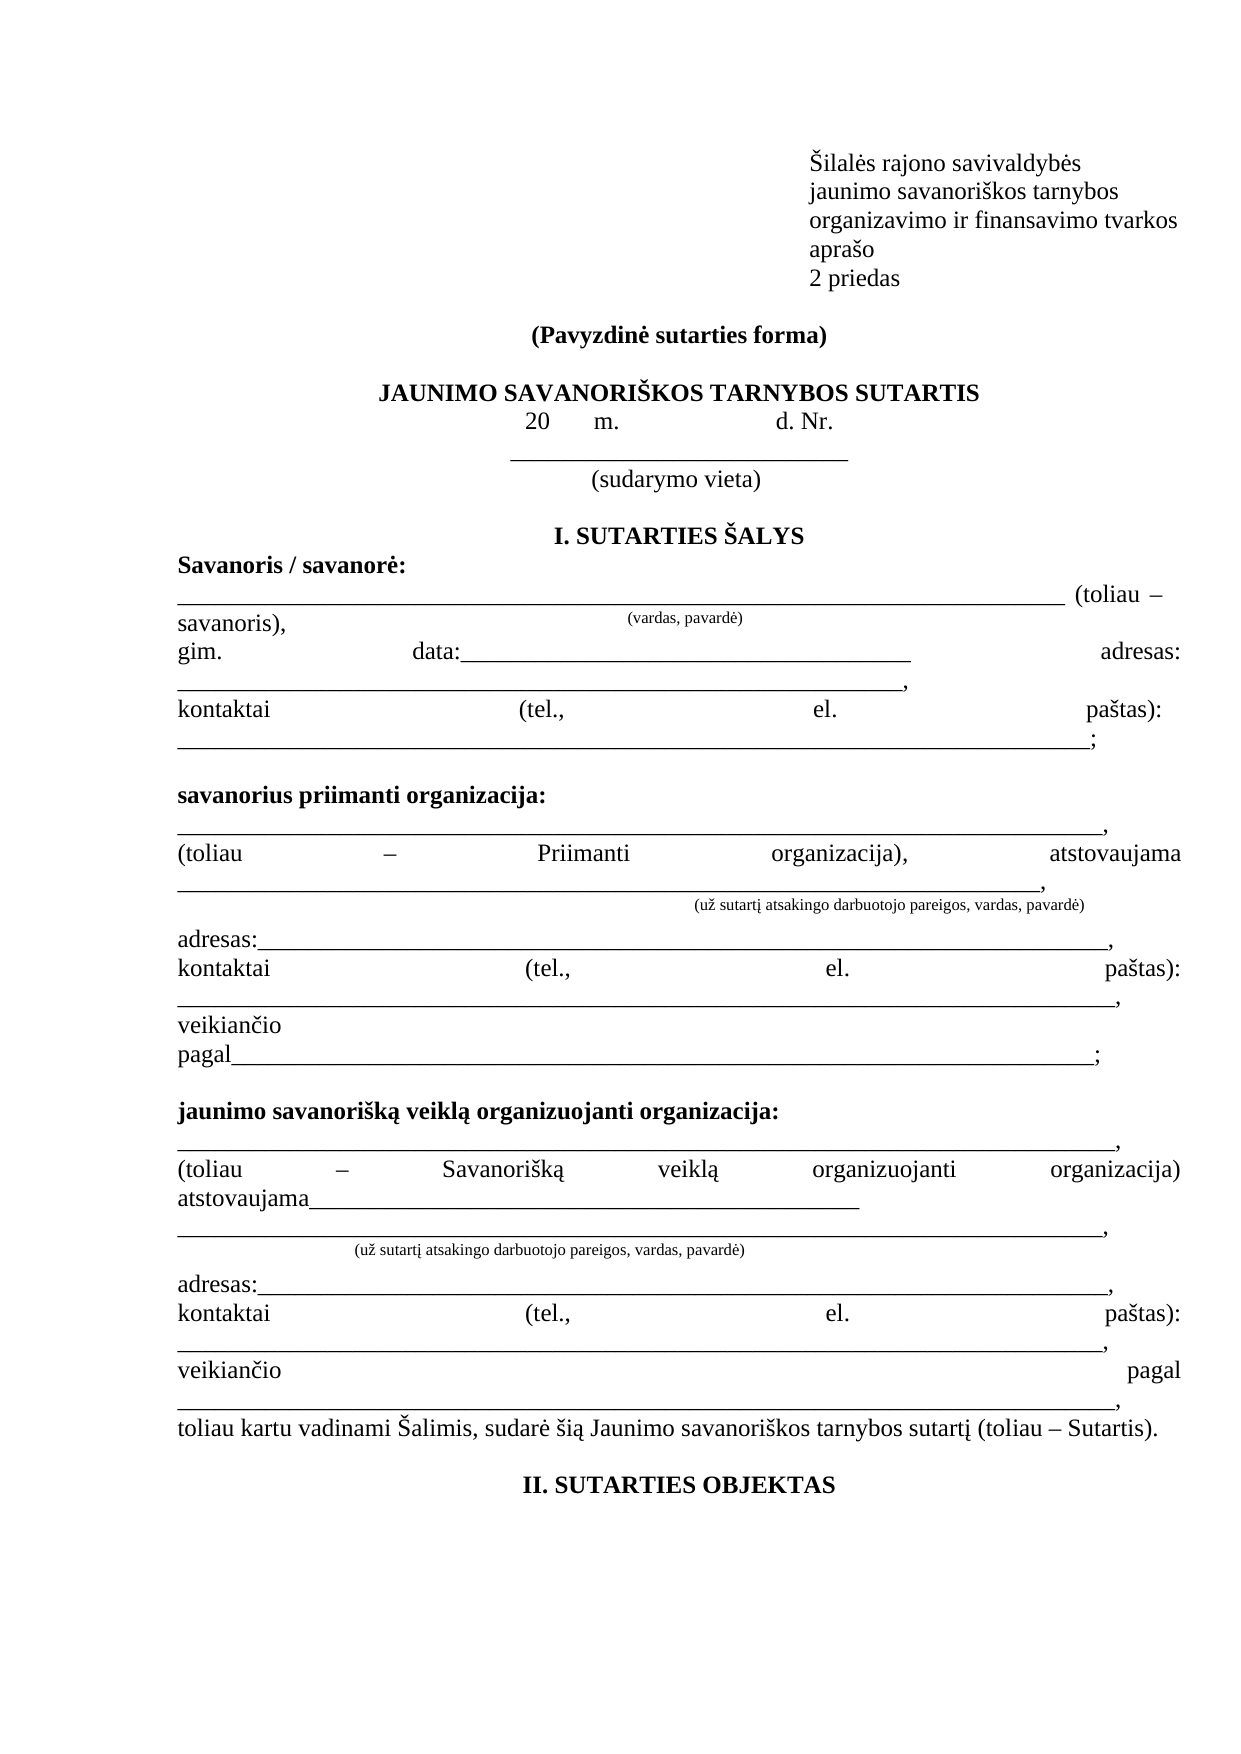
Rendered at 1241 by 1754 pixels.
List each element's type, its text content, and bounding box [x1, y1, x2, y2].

text adresas:____________________________________________________________________, [177, 924, 1181, 953]
text JAUNIMO SAVANORIŠKOS TARNYBOS SUTARTIS [177, 378, 1181, 406]
text (Pavyzdinė sutarties forma) [177, 320, 1181, 349]
text (sudarymo vieta) [177, 464, 1181, 493]
text kontaktai (tel., el. paštas): __________________________________________________________________________, [177, 1298, 1181, 1355]
text jaunimo savanorišką veiklą organizuojanti organizacija: [177, 1096, 1181, 1125]
text ___________________________ [177, 435, 1181, 464]
text (toliau – Priimanti organizacija), atstovaujama _____________________________________________________________________, [177, 838, 1181, 895]
text veikiančio pagal_____________________________________________________________________; [177, 1010, 1181, 1068]
text II. SUTARTIES OBJEKTAS [177, 1470, 1181, 1499]
text kontaktai (tel., el. paštas): ___________________________________________________________________________, [177, 953, 1181, 1010]
text gim. data:____________________________________ adresas: __________________________________________________________, [177, 636, 1181, 694]
text 2 priedas [809, 263, 1181, 291]
text adresas:____________________________________________________________________, [177, 1269, 1181, 1298]
text (toliau – Savanorišką veiklą organizuojanti organizacija) atstovaujama____________________________________________ [177, 1154, 1181, 1211]
text 20 m. d. Nr. [177, 406, 1181, 435]
text __________________________________________________________________________, [177, 1211, 1181, 1240]
text jaunimo savanoriškos tarnybos organizavimo ir finansavimo tvarkos aprašo [809, 176, 1181, 263]
text ___________________________________________________________________________, [177, 1125, 1181, 1154]
text kontaktai (tel., el. paštas): _________________________________________________________________________; [177, 694, 1162, 751]
text I. SUTARTIES ŠALYS [177, 521, 1181, 550]
text savanorius priimanti organizacija: [177, 780, 1181, 809]
text __________________________________________________________________________, [177, 809, 1181, 838]
text toliau kartu vadinami Šalimis, sudarė šią Jaunimo savanoriškos tarnybos sutartį (toliau – Sutartis). [177, 1413, 1181, 1441]
text (už sutartį atsakingo darbuotojo pareigos, vardas, pavardė) [177, 1240, 1181, 1269]
text Šilalės rajono savivaldybės [809, 148, 1181, 176]
text (už sutartį atsakingo darbuotojo pareigos, vardas, pavardė) [222, 895, 1181, 924]
text veikiančio pagal ___________________________________________________________________________, [177, 1355, 1181, 1413]
text Savanoris / savanorė: _______________________________________________________________________ (toliau – savanoris), (vardas, pavardė) [177, 550, 1162, 636]
